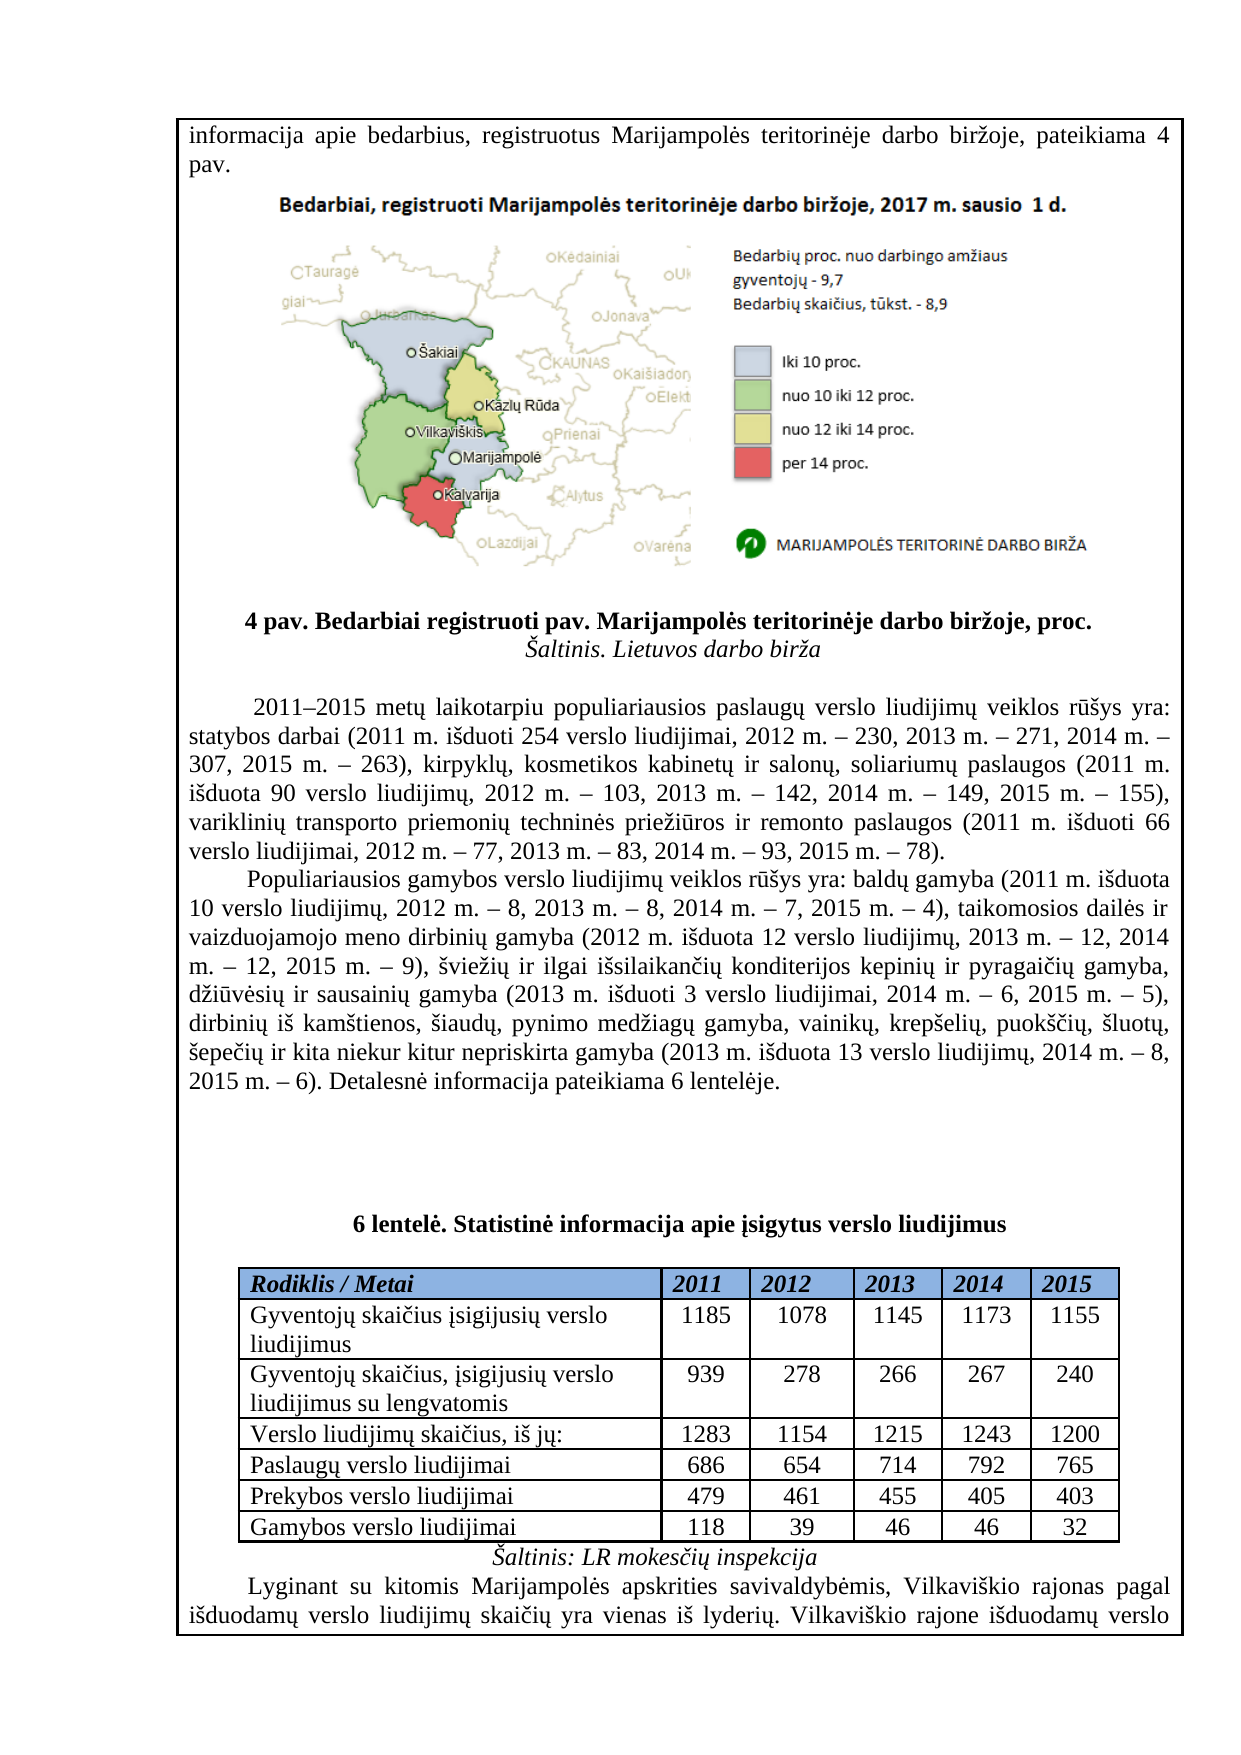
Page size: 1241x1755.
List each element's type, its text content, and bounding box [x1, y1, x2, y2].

table_cell 240 [1032, 1360, 1118, 1417]
table_cell 46 [855, 1512, 941, 1540]
table_cell 1155 [1032, 1300, 1118, 1357]
table_cell 479 [663, 1481, 749, 1509]
table_cell 1215 [855, 1419, 941, 1448]
table_cell Gyventojų skaičius, įsigijusių verslo liudijimus su lengvatomis [240, 1360, 660, 1417]
table_cell Prekybos verslo liudijimai [240, 1481, 660, 1509]
table_cell 118 [663, 1512, 749, 1540]
table_cell 266 [855, 1360, 941, 1417]
table_cell 939 [663, 1360, 749, 1417]
table_cell 1145 [855, 1300, 941, 1357]
table_header 2015 [1032, 1269, 1118, 1298]
table_cell 403 [1032, 1481, 1118, 1509]
table_header Rodiklis / Metai [240, 1269, 660, 1298]
table_cell 405 [943, 1481, 1030, 1509]
table_cell 1078 [751, 1300, 853, 1357]
table_cell 654 [751, 1450, 853, 1479]
table_cell 686 [663, 1450, 749, 1479]
table_header 2013 [855, 1269, 941, 1298]
table_cell 1173 [943, 1300, 1030, 1357]
table_cell 455 [855, 1481, 941, 1509]
table_cell Verslo liudijimų skaičius, iš jų: [240, 1419, 660, 1448]
table_cell 46 [943, 1512, 1030, 1540]
table_cell 39 [751, 1512, 853, 1540]
table_cell 714 [855, 1450, 941, 1479]
table_cell Gyventojų skaičius įsigijusių verslo liudijimus [240, 1300, 660, 1357]
table_cell 278 [751, 1360, 853, 1417]
table_cell 1154 [751, 1419, 853, 1448]
table_header 2014 [943, 1269, 1030, 1298]
table_cell 1243 [943, 1419, 1030, 1448]
table_cell 267 [943, 1360, 1030, 1417]
table_cell 792 [943, 1450, 1030, 1479]
table_cell Gamybos verslo liudijimai [240, 1512, 660, 1540]
table_cell 461 [751, 1481, 853, 1509]
table_cell 1200 [1032, 1419, 1118, 1448]
table_cell 1283 [663, 1419, 749, 1448]
table_cell 765 [1032, 1450, 1118, 1479]
table_cell 1185 [663, 1300, 749, 1357]
table_cell 32 [1032, 1512, 1118, 1540]
table_header 2011 [663, 1269, 749, 1298]
table_header 2012 [751, 1269, 853, 1298]
table_cell Paslaugų verslo liudijimai [240, 1450, 660, 1479]
